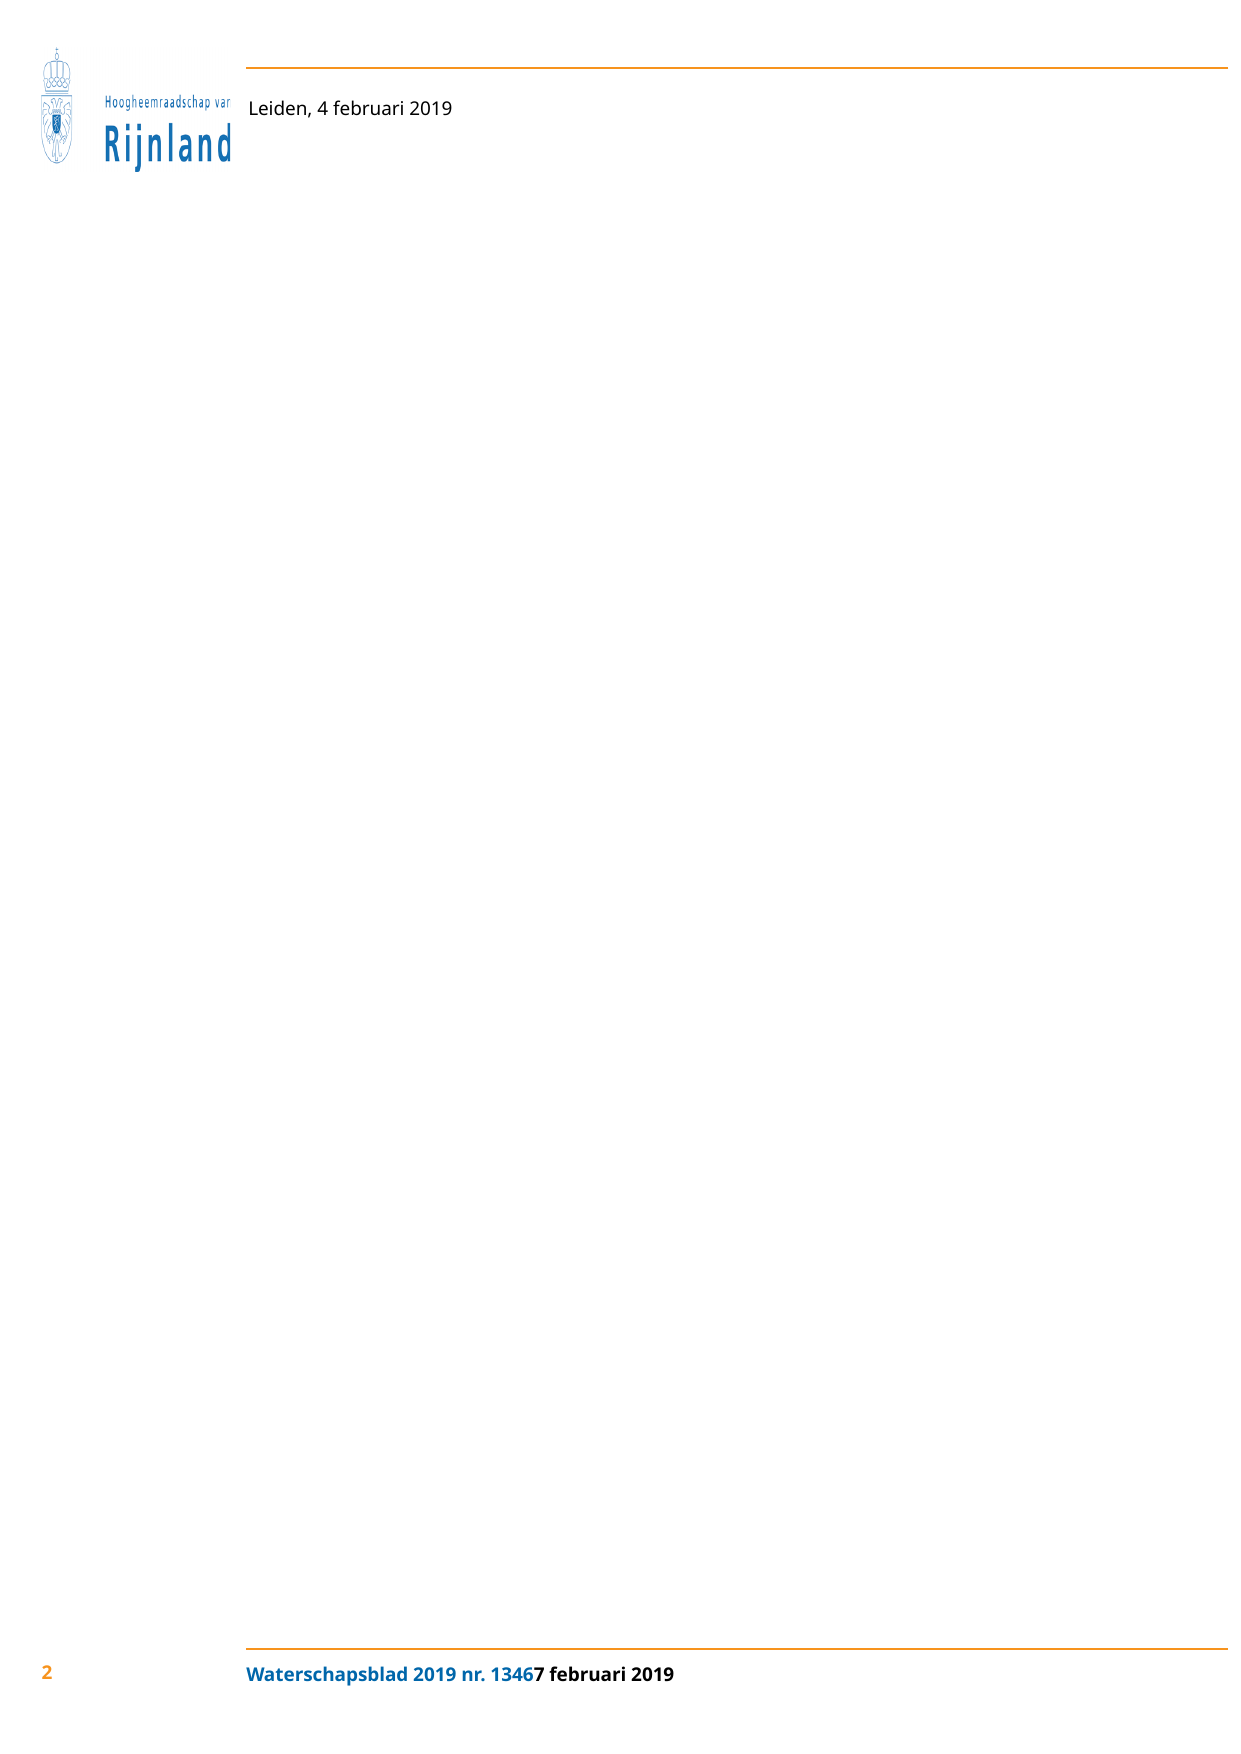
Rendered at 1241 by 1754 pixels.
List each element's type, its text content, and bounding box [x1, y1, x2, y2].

picture [41, 47, 231, 172]
text Leiden, 4 februari 2019 [248, 95, 1152, 121]
